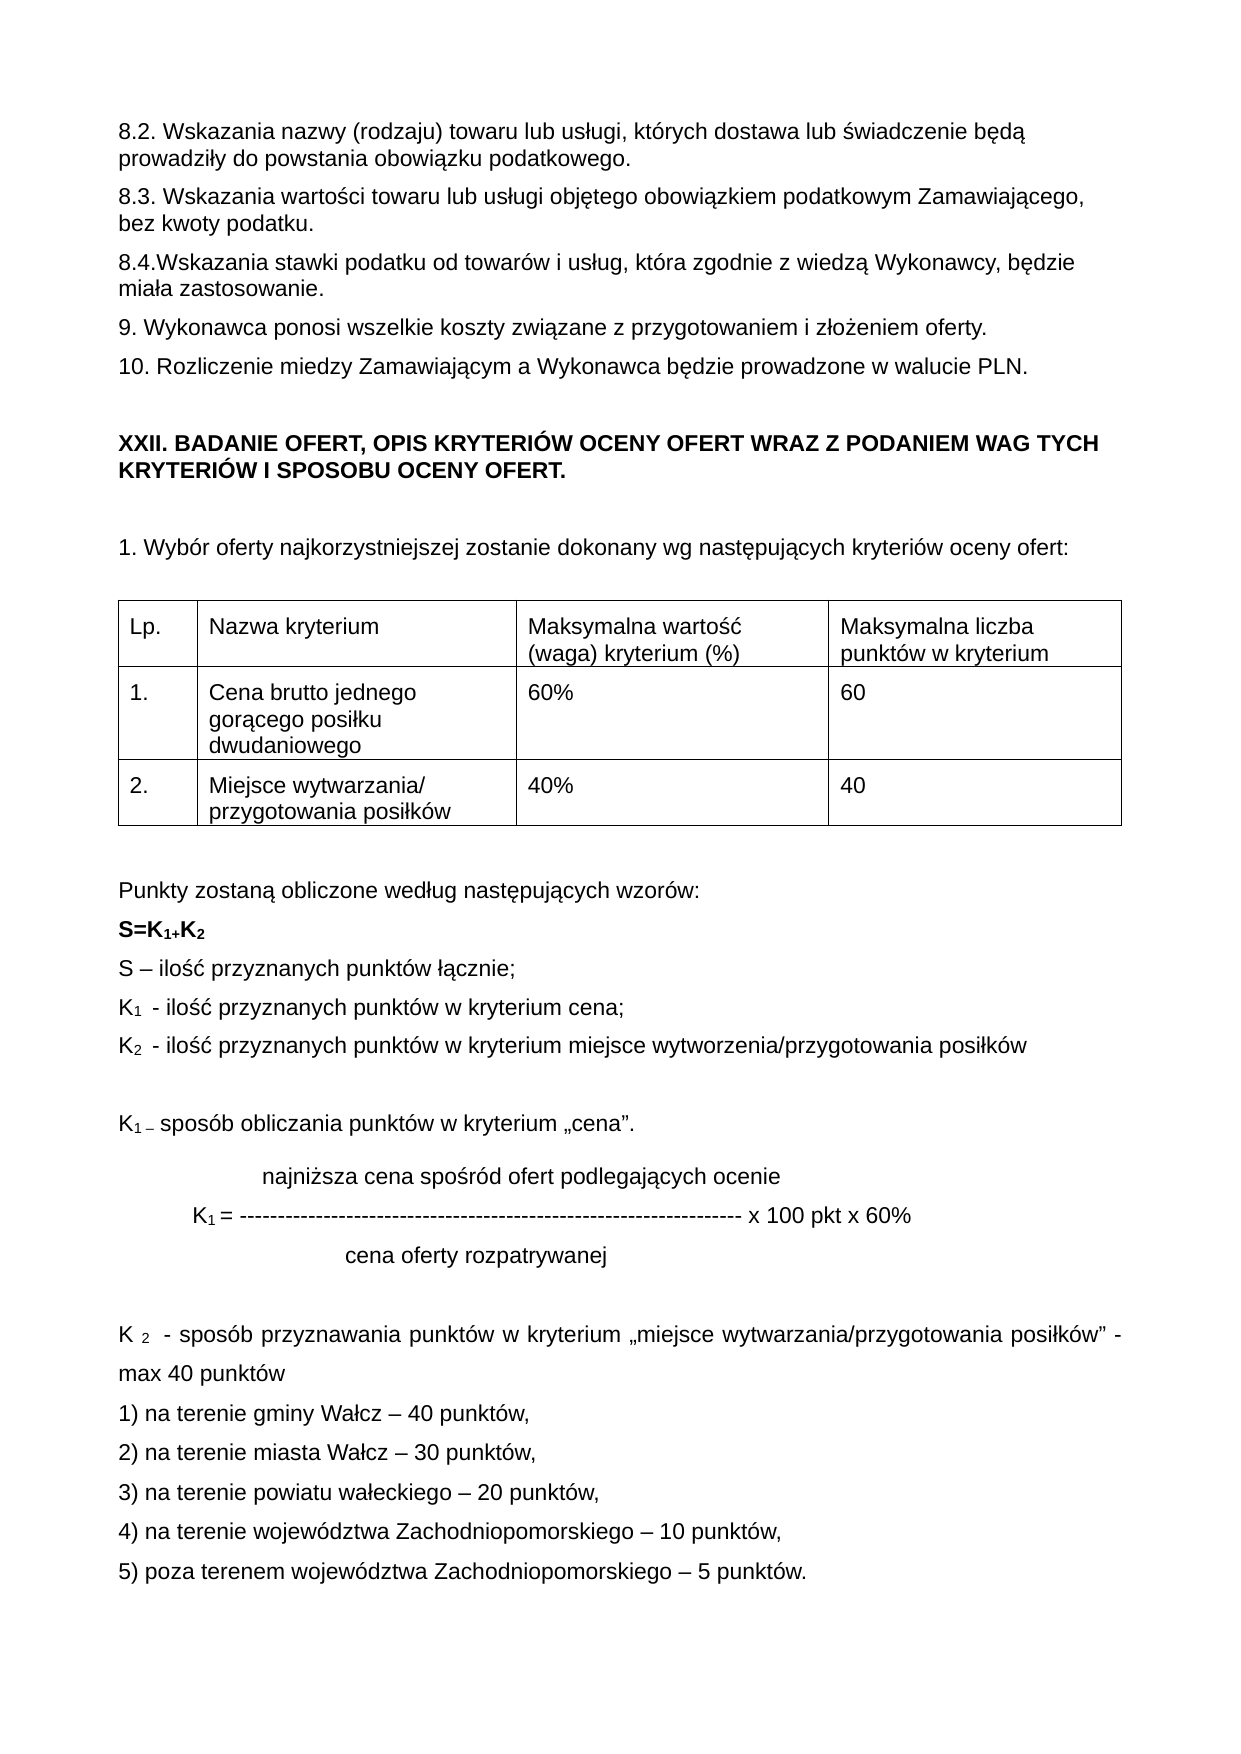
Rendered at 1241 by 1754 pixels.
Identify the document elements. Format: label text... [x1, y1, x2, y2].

list K1 = ------------------------------------------------------------------ x 100 pkt x 60% [192, 1202, 1122, 1229]
table_header Nazwa kryterium [198, 601, 516, 666]
text Punkty zostaną obliczone według następujących wzorów: [118, 877, 1122, 903]
text 4) na terenie województwa Zachodniopomorskiego – 10 punktów, [118, 1518, 1122, 1544]
text S – ilość przyznanych punktów łącznie; [118, 955, 1122, 981]
text 1. Wybór oferty najkorzystniejszej zostanie dokonany wg następujących kryteriów oceny ofert: [118, 534, 1122, 561]
text K 2 - sposób przyznawania punktów w kryterium „miejsce wytwarzania/przygotowania posiłków” - max 40 punktów [118, 1321, 1122, 1387]
table_cell 1. [119, 667, 197, 758]
table_cell 2. [119, 760, 197, 825]
table_cell 40 [829, 760, 1121, 825]
text 8.4.Wskazania stawki podatku od towarów i usług, która zgodnie z wiedzą Wykonawcy, będzie miała zastosowanie. [118, 248, 1122, 301]
table_cell 40% [517, 760, 828, 825]
text 10. Rozliczenie miedzy Zamawiającym a Wykonawca będzie prowadzone w walucie PLN. [118, 353, 1122, 379]
text K2 - ilość przyznanych punktów w kryterium miejsce wytworzenia/przygotowania posiłków [118, 1032, 1122, 1059]
list cena oferty rozpatrywanej [192, 1242, 1122, 1268]
text 1) na terenie gminy Wałcz – 40 punktów, [118, 1400, 1122, 1426]
text 8.2. Wskazania nazwy (rodzaju) towaru lub usługi, których dostawa lub świadczenie będą prowadziły do powstania obowiązku podatkowego. [118, 118, 1122, 171]
table_cell 60 [829, 667, 1121, 758]
table_header Maksymalna wartość (waga) kryterium (%) [517, 601, 828, 666]
table_cell 60% [517, 667, 828, 758]
table_cell Cena brutto jednego gorącego posiłku dwudaniowego [198, 667, 516, 758]
text S=K1+K2 [118, 916, 1122, 942]
list najniższa cena spośród ofert podlegających ocenie [192, 1163, 1122, 1189]
text 3) na terenie powiatu wałeckiego – 20 punktów, [118, 1479, 1122, 1505]
text 9. Wykonawca ponosi wszelkie koszty związane z przygotowaniem i złożeniem oferty. [118, 314, 1122, 340]
text 5) poza terenem województwa Zachodniopomorskiego – 5 punktów. [118, 1558, 1122, 1584]
table_header Lp. [119, 601, 197, 666]
text 8.3. Wskazania wartości towaru lub usługi objętego obowiązkiem podatkowym Zamawiającego, bez kwoty podatku. [118, 183, 1122, 236]
text K1 - ilość przyznanych punktów w kryterium cena; [118, 994, 1122, 1020]
text K1 – sposób obliczania punktów w kryterium „cena”. [118, 1110, 1122, 1137]
table_header Maksymalna liczba punktów w kryterium [829, 601, 1121, 666]
table_cell Miejsce wytwarzania/ przygotowania posiłków [198, 760, 516, 825]
text XXII. BADANIE OFERT, OPIS KRYTERIÓW OCENY OFERT WRAZ Z PODANIEM WAG TYCH KRYTERIÓW I SPOSOBU OCENY OFERT. [118, 430, 1122, 483]
text 2) na terenie miasta Wałcz – 30 punktów, [118, 1439, 1122, 1466]
